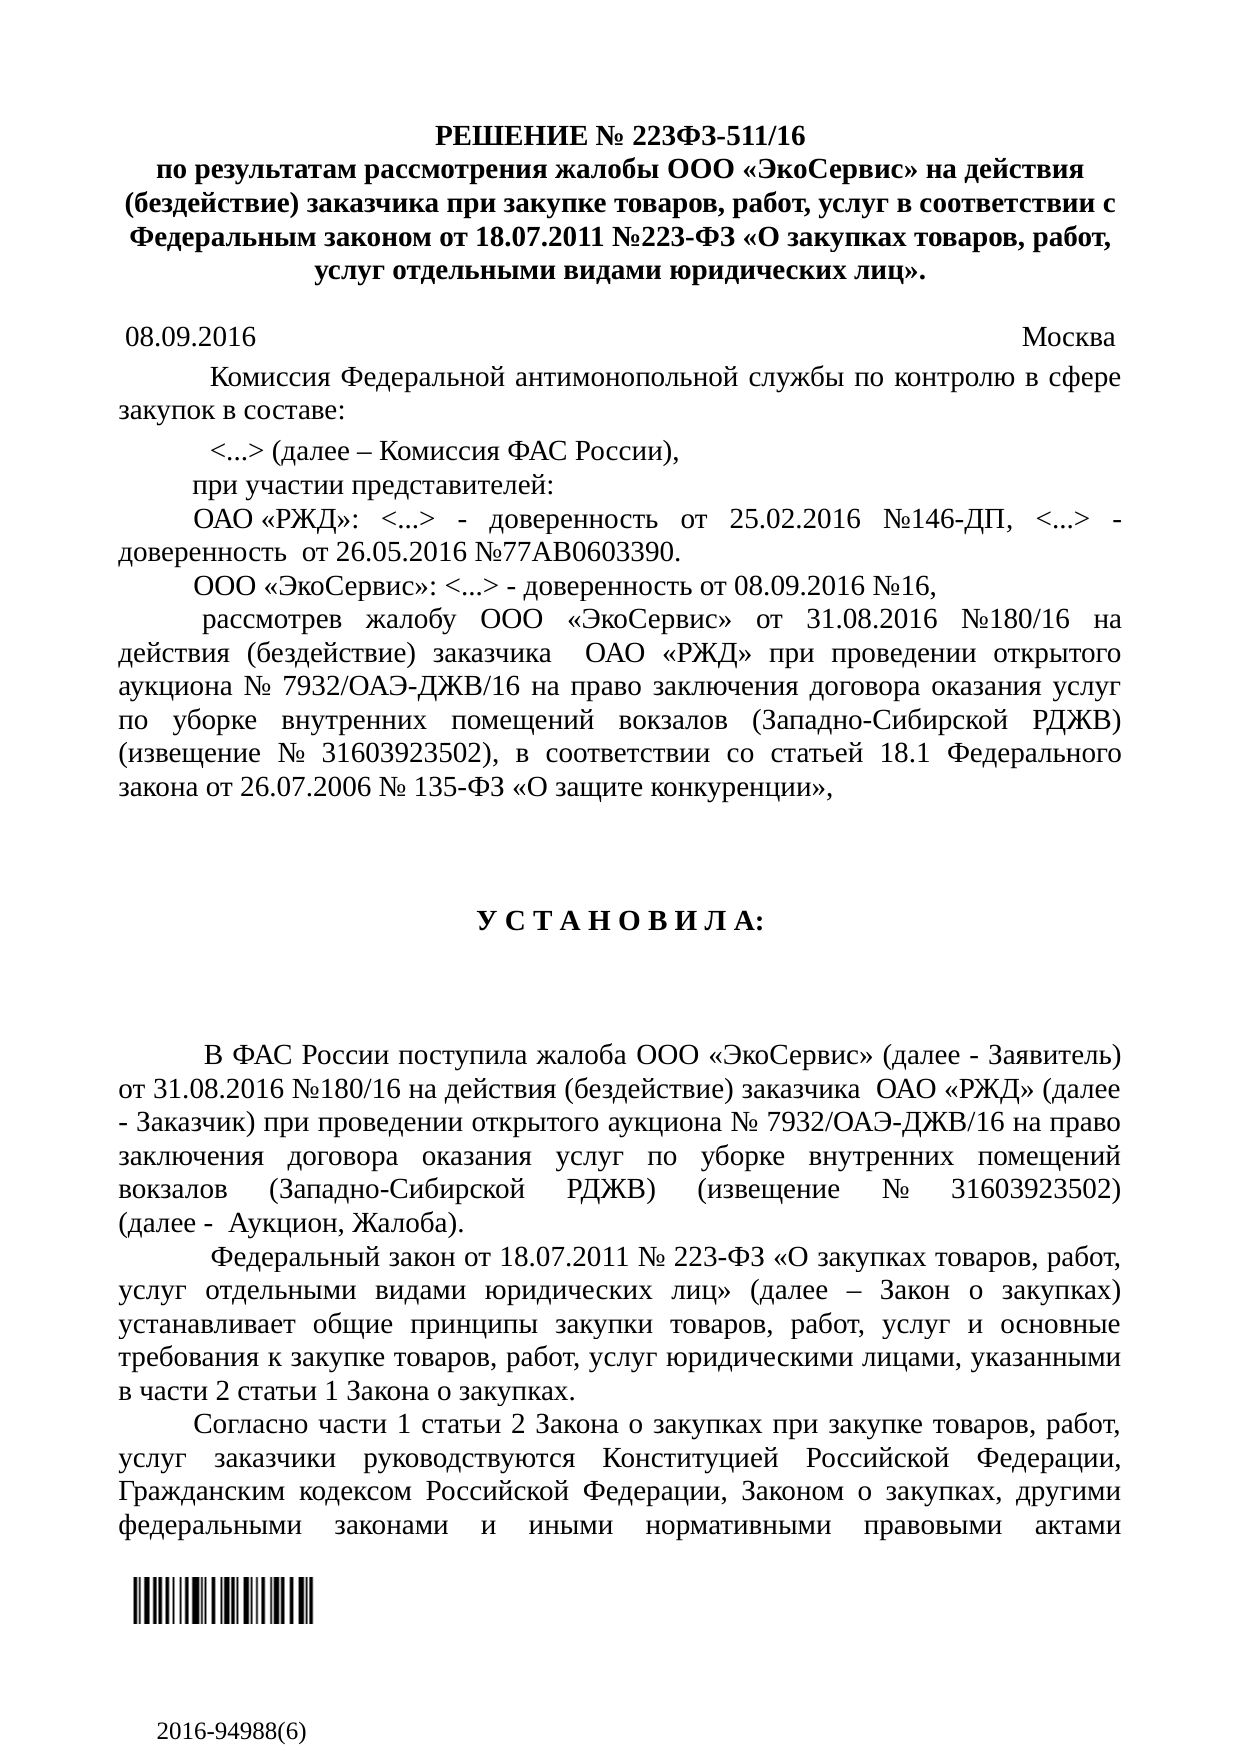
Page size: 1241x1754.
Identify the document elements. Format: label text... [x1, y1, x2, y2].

text при участии представителей: [118, 467, 1122, 501]
text Федеральный закон от 18.07.2011 № 223-ФЗ «О закупках товаров, работ, услуг отдельными видами юридических лиц» (далее – Закон о закупках) устанавливает общие принципы закупки товаров, работ, услуг и основные требования к закупке товаров, работ, услуг юридическими лицами, указанными в части 2 статьи 1 Закона о закупках. Согласно части 1 статьи 2 Закона о закупках при закупке товаров, работ, услуг заказчики руководствуются Конституцией Российской Федерации, Гражданским кодексом Российской Федерации, Законом о закупках, другими федеральными законами и иными нормативными правовыми актами [118, 1239, 1122, 1541]
text В ФАС России поступила жалоба ООО «ЭкоСервис» (далее - Заявитель) от 31.08.2016 №180/16 на действия (бездействие) заказчика ОАО «РЖД» (далее - Заказчик) при проведении открытого аукциона № 7932/ОАЭ-ДЖВ/16 на право заключения договора оказания услуг по уборке внутренних помещений вокзалов (Западно-Сибирской РДЖВ) (извещение № 31603923502) (далее - Аукцион, Жалоба). [118, 1037, 1122, 1239]
picture [118, 1577, 331, 1624]
text 08.09.2016 Москва [118, 319, 1122, 353]
text ОАО «РЖД»: <...> - доверенность от 25.02.2016 №146-ДП, <...> - доверенность от 26.05.2016 №77АВ0603390. [118, 501, 1122, 568]
text ООО «ЭкоСервис»: <...> - доверенность от 08.09.2016 №16, [118, 568, 1122, 601]
text РЕШЕНИЕ № 223ФЗ-511/16 [118, 118, 1122, 152]
text Комиссия Федеральной антимонопольной службы по контролю в сфере закупок в составе: [118, 359, 1122, 426]
text У С Т А Н О В И Л А: [118, 903, 1122, 937]
text <...> (далее – Комиссия ФАС России), [118, 432, 1122, 467]
text рассмотрев жалобу ООО «ЭкоСервис» от 31.08.2016 №180/16 на действия (бездействие) заказчика ОАО «РЖД» при проведении открытого аукциона № 7932/ОАЭ-ДЖВ/16 на право заключения договора оказания услуг по уборке внутренних помещений вокзалов (Западно-Сибирской РДЖВ) (извещение № 31603923502), в соответствии со статьей 18.1 Федерального закона от 26.07.2006 № 135-ФЗ «О защите конкуренции», [118, 601, 1122, 803]
text по результатам рассмотрения жалобы ООО «ЭкоСервис» на действия (бездействие) заказчика при закупке товаров, работ, услуг в соответствии с Федеральным законом от 18.07.2011 №223-ФЗ «О закупках товаров, работ, услуг отдельными видами юридических лиц». [118, 152, 1122, 286]
